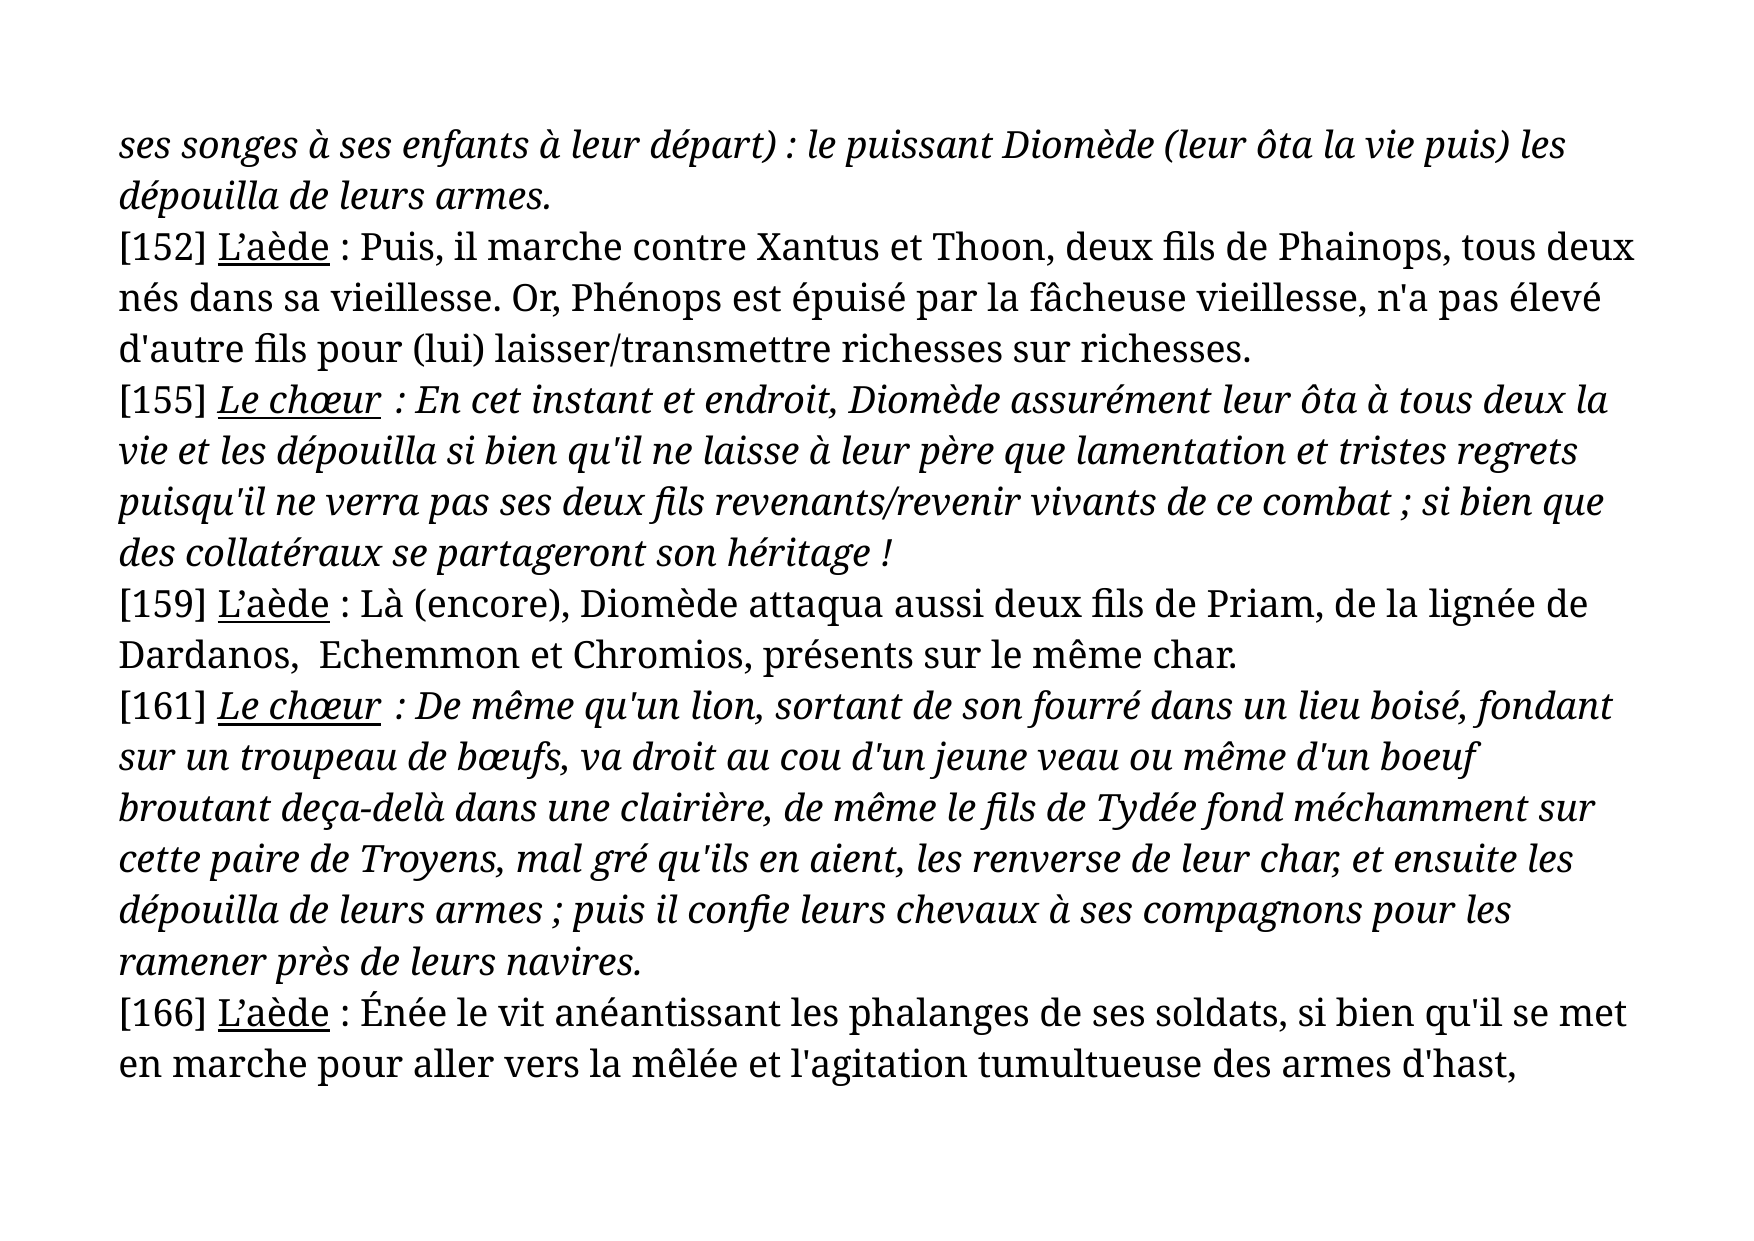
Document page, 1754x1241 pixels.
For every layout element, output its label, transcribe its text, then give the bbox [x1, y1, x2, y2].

text [161] Le chœur : De même qu'un lion, sortant de son fourré dans un lieu boisé, fondant sur un troupeau de bœufs, va droit au cou d'un jeune veau ou même d'un boeuf broutant deça-delà dans une clairière, de même le fils de Tydée fond méchamment sur cette paire de Troyens, mal gré qu'ils en aient, les renverse de leur char, et ensuite les dépouilla de leurs armes ; puis il confie leurs chevaux à ses compagnons pour les ramener près de leurs navires. [118, 679, 1636, 986]
text ses songes à ses enfants à leur départ) : le puissant Diomède (leur ôta la vie puis) les dépouilla de leurs armes. [118, 118, 1636, 220]
text [159] L’aède : Là (encore), Diomède attaqua aussi deux fils de Priam, de la lignée de Dardanos, Echemmon et Chromios, présents sur le même char. [118, 577, 1636, 679]
text [166] L’aède : Énée le vit anéantissant les phalanges de ses soldats, si bien qu'il se met en marche pour aller vers la mêlée et l'agitation tumultueuse des armes d'hast, [118, 986, 1636, 1088]
text [155] Le chœur : En cet instant et endroit, Diomède assurément leur ôta à tous deux la vie et les dépouilla si bien qu'il ne laisse à leur père que lamentation et tristes regrets puisqu'il ne verra pas ses deux fils revenants/revenir vivants de ce combat ; si bien que des collatéraux se partageront son héritage ! [118, 373, 1636, 577]
text [152] L’aède : Puis, il marche contre Xantus et Thoon, deux fils de Phainops, tous deux nés dans sa vieillesse. Or, Phénops est épuisé par la fâcheuse vieillesse, n'a pas élevé d'autre fils pour (lui) laisser/transmettre richesses sur richesses. [118, 220, 1636, 373]
